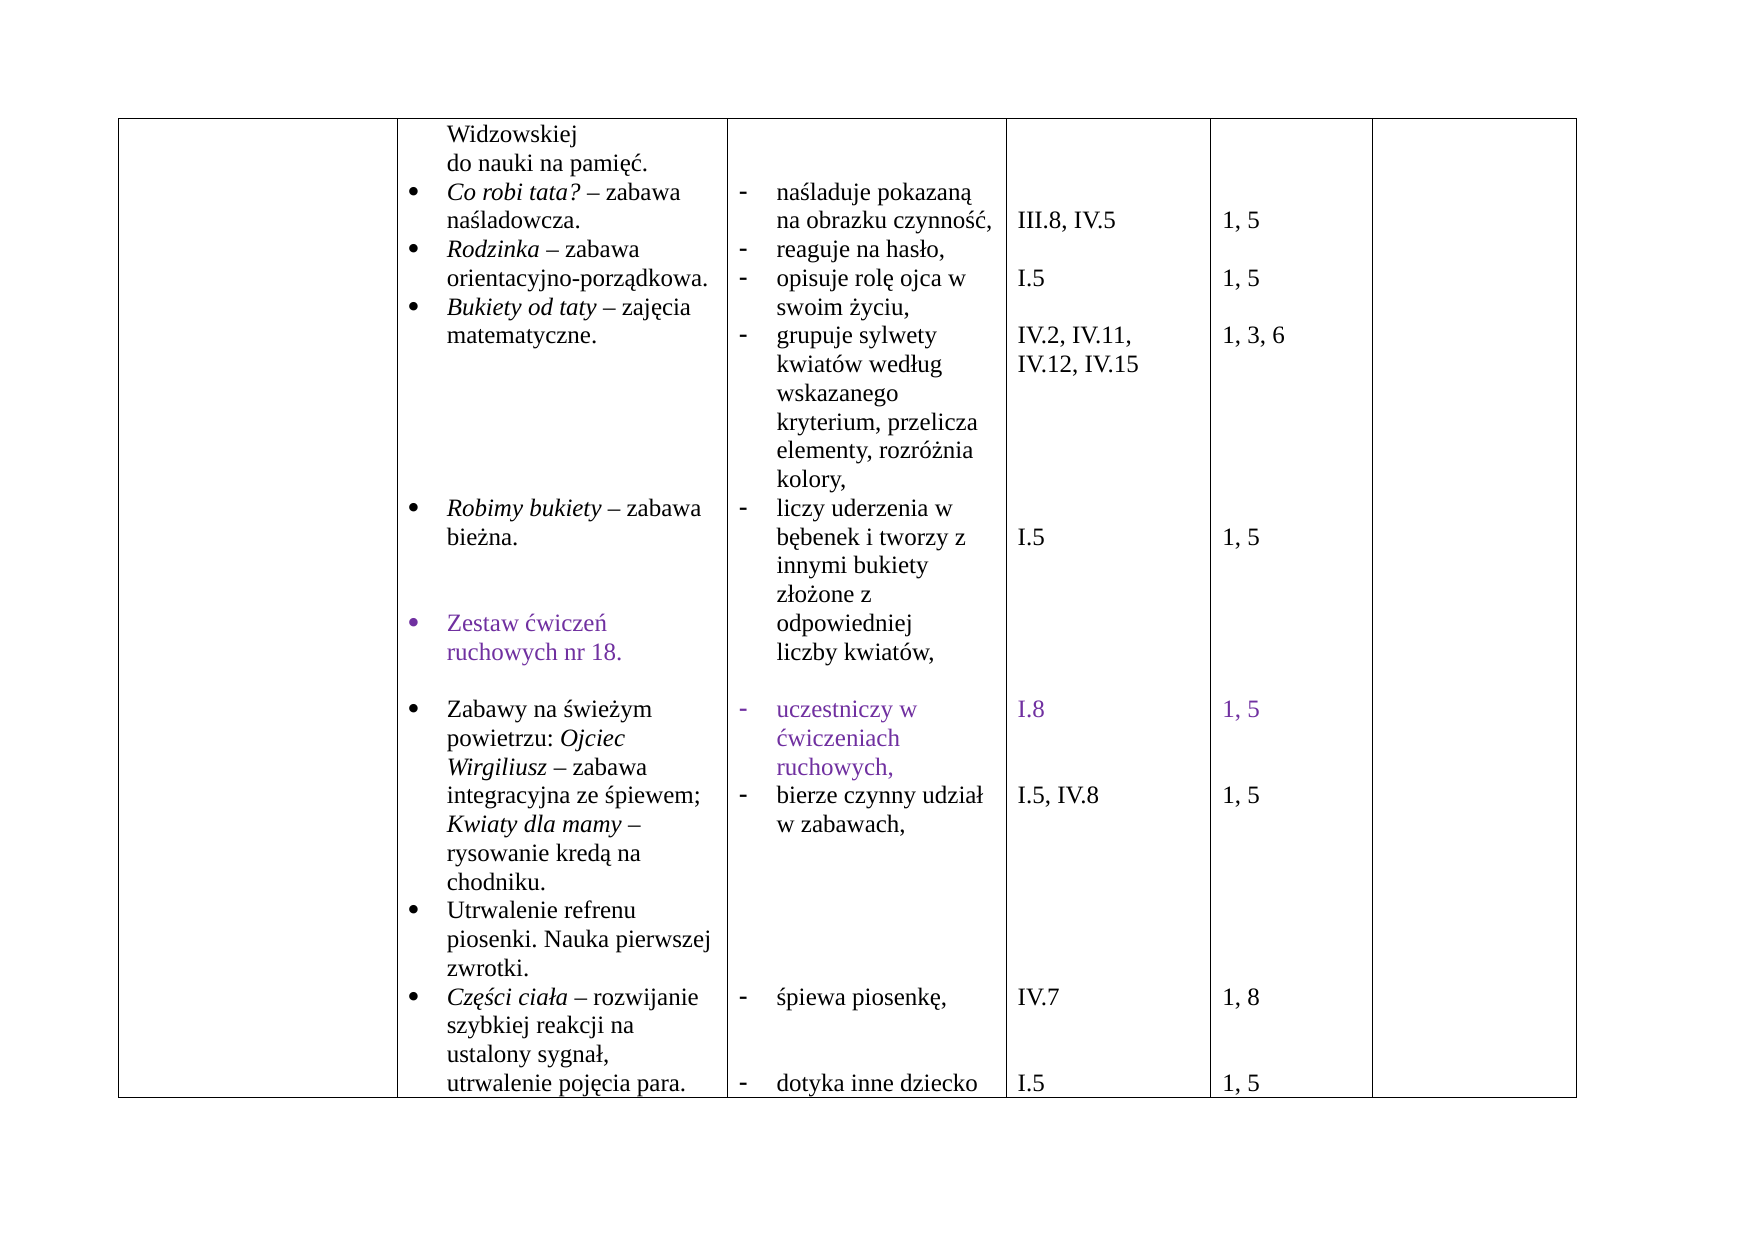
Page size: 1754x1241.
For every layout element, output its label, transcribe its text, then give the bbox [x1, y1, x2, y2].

table_cell 1, 5 1, 5 1, 3, 6 1, 5 1, 5 1, 5 1, 8 1, 5 [1211, 119, 1372, 1097]
table_cell Jak spędziłeś wczorajszy dzień? – zabawa powitalna. Dla Mamy i Taty – wprowadzenie fragmentu wiersza Agaty Widzowskiej do nauki na pamięć. Co robi tata? – zabawa naśladowcza. Rodzinka – zabawa orientacyjno-porządkowa. Bukiety od taty – zajęcia matematyczne. Robimy bukiety – zabawa bieżna. Zestaw ćwiczeń ruchowych nr 18. Zabawy na świeżym powietrzu: Ojciec Wirgiliusz – zabawa integracyjna ze śpiewem; Kwiaty dla mamy – rysowanie kredą na chodniku. Utrwalenie refrenu piosenki. Nauka pierwszej zwrotki. Części ciała – rozwijanie szybkiej reakcji na ustalony sygnał, utrwalenie pojęcia para. Herbatka dla taty – zabawa z elementem równowagi. W czym pomóc tacie? – układanie obrazka w całość. Wazonik dla taty – wykonanie upominku. [398, 119, 727, 1097]
table_cell III.8, IV.5 I.5 IV.2, IV.11, IV.12, IV.15 I.5 I.8 I.5, IV.8 IV.7 I.5 [1007, 119, 1210, 1097]
table_cell [1373, 119, 1576, 1097]
table_cell Dziecko: opowiada o tym, co robiło poprzedniego dnia, powtarza poszczególne wersy, naśladuje pokazaną na obrazku czynność, reaguje na hasło, opisuje rolę ojca w swoim życiu, grupuje sylwety kwiatów według wskazanego kryterium, przelicza elementy, rozróżnia kolory, liczy uderzenia w bębenek i tworzy z innymi bukiety złożone z odpowiedniej liczby kwiatów, uczestniczy w ćwiczeniach ruchowych, bierze czynny udział w zabawach, śpiewa piosenkę, dotyka inne dziecko w parze częścią ciała wymienioną przez N., przenosi kubek na krążku, układa z części obrazki, maluje na słoiczkach kolorowe wzory. [728, 119, 1006, 1097]
table_cell [119, 119, 397, 1097]
